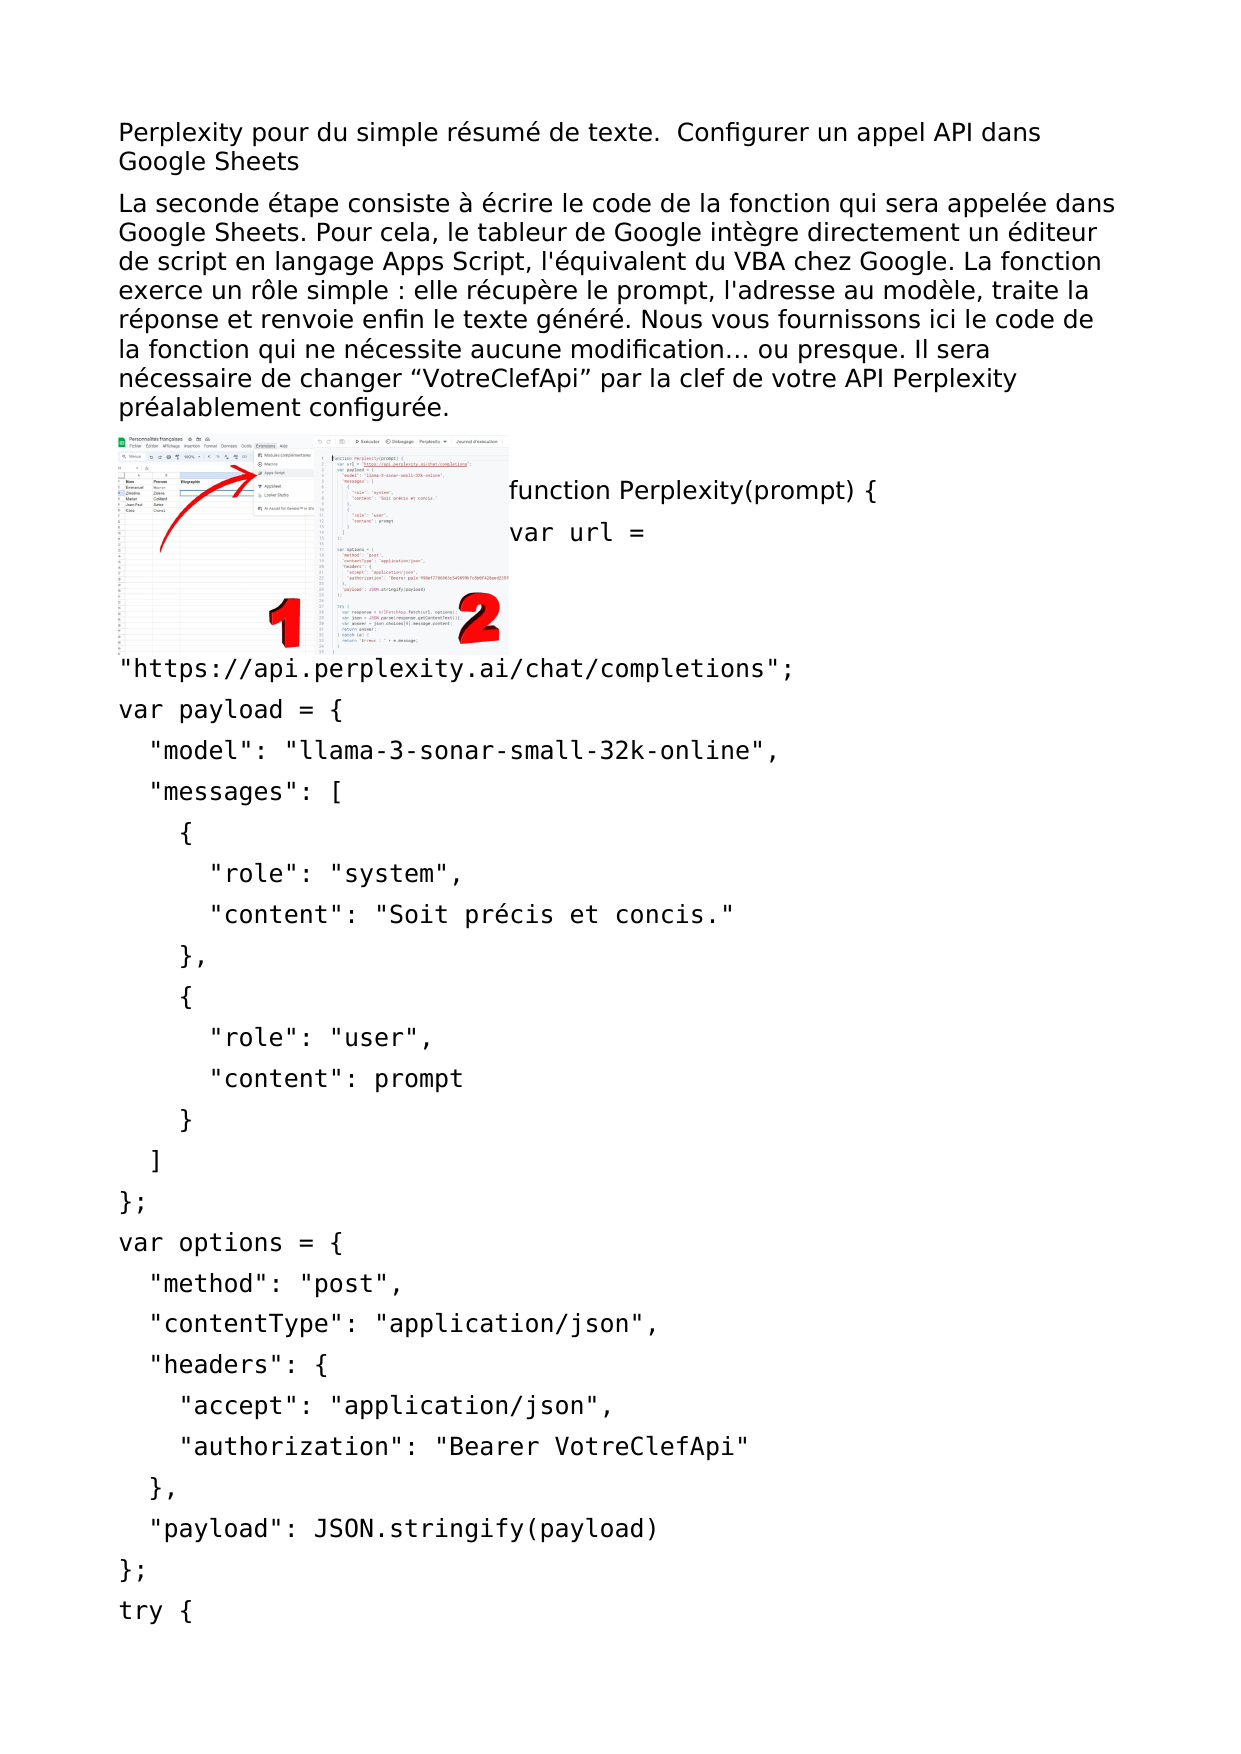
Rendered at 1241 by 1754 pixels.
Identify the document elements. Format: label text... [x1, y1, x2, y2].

text "model": "llama-3-sonar-small-32k-online", [118, 737, 1122, 766]
text "contentType": "application/json", [118, 1310, 1122, 1339]
text "method": "post", [118, 1269, 1122, 1298]
text "role": "system", [118, 859, 1122, 888]
text "accept": "application/json", [118, 1392, 1122, 1421]
text }; [118, 1187, 1122, 1216]
text "content": prompt [118, 1064, 1122, 1093]
text }, [118, 1473, 1122, 1503]
text Perplexity pour du simple résumé de texte. Configurer un appel API dans Google Sheets [118, 118, 1122, 176]
text "authorization": "Bearer VotreClefApi" [118, 1432, 1122, 1462]
text } [118, 1105, 1122, 1134]
text { [118, 818, 1122, 848]
text }; [118, 1555, 1122, 1584]
text "content": "Soit précis et concis." [118, 900, 1122, 929]
text function Perplexity(prompt) { [509, 476, 1122, 506]
text var url = "https://api.perplexity.ai/chat/completions"; [118, 518, 1122, 684]
text "messages": [ [118, 777, 1122, 807]
text var options = { [118, 1228, 1122, 1257]
text "payload": JSON.stringify(payload) [118, 1514, 1122, 1543]
text La seconde étape consiste à écrire le code de la fonction qui sera appelée dans Google Sheets. Pour cela, le tableur de Google intègre directement un éditeur de script en langage Apps Script, l'équivalent du VBA chez Google. La fonction exerce un rôle simple : elle récupère le prompt, l'adresse au modèle, traite la réponse et renvoie enfin le texte généré. Nous vous fournissons ici le code de la fonction qui ne nécessite aucune modification… ou presque. Il sera nécessaire de changer “VotreClefApi” par la clef de votre API Perplexity préalablement configurée. [118, 189, 1122, 422]
text "headers": { [118, 1351, 1122, 1380]
text ] [118, 1146, 1122, 1175]
text "role": "user", [118, 1023, 1122, 1052]
text { [118, 982, 1122, 1011]
picture [118, 434, 509, 655]
text var payload = { [118, 696, 1122, 725]
text try { [118, 1596, 1122, 1625]
text }, [118, 941, 1122, 970]
